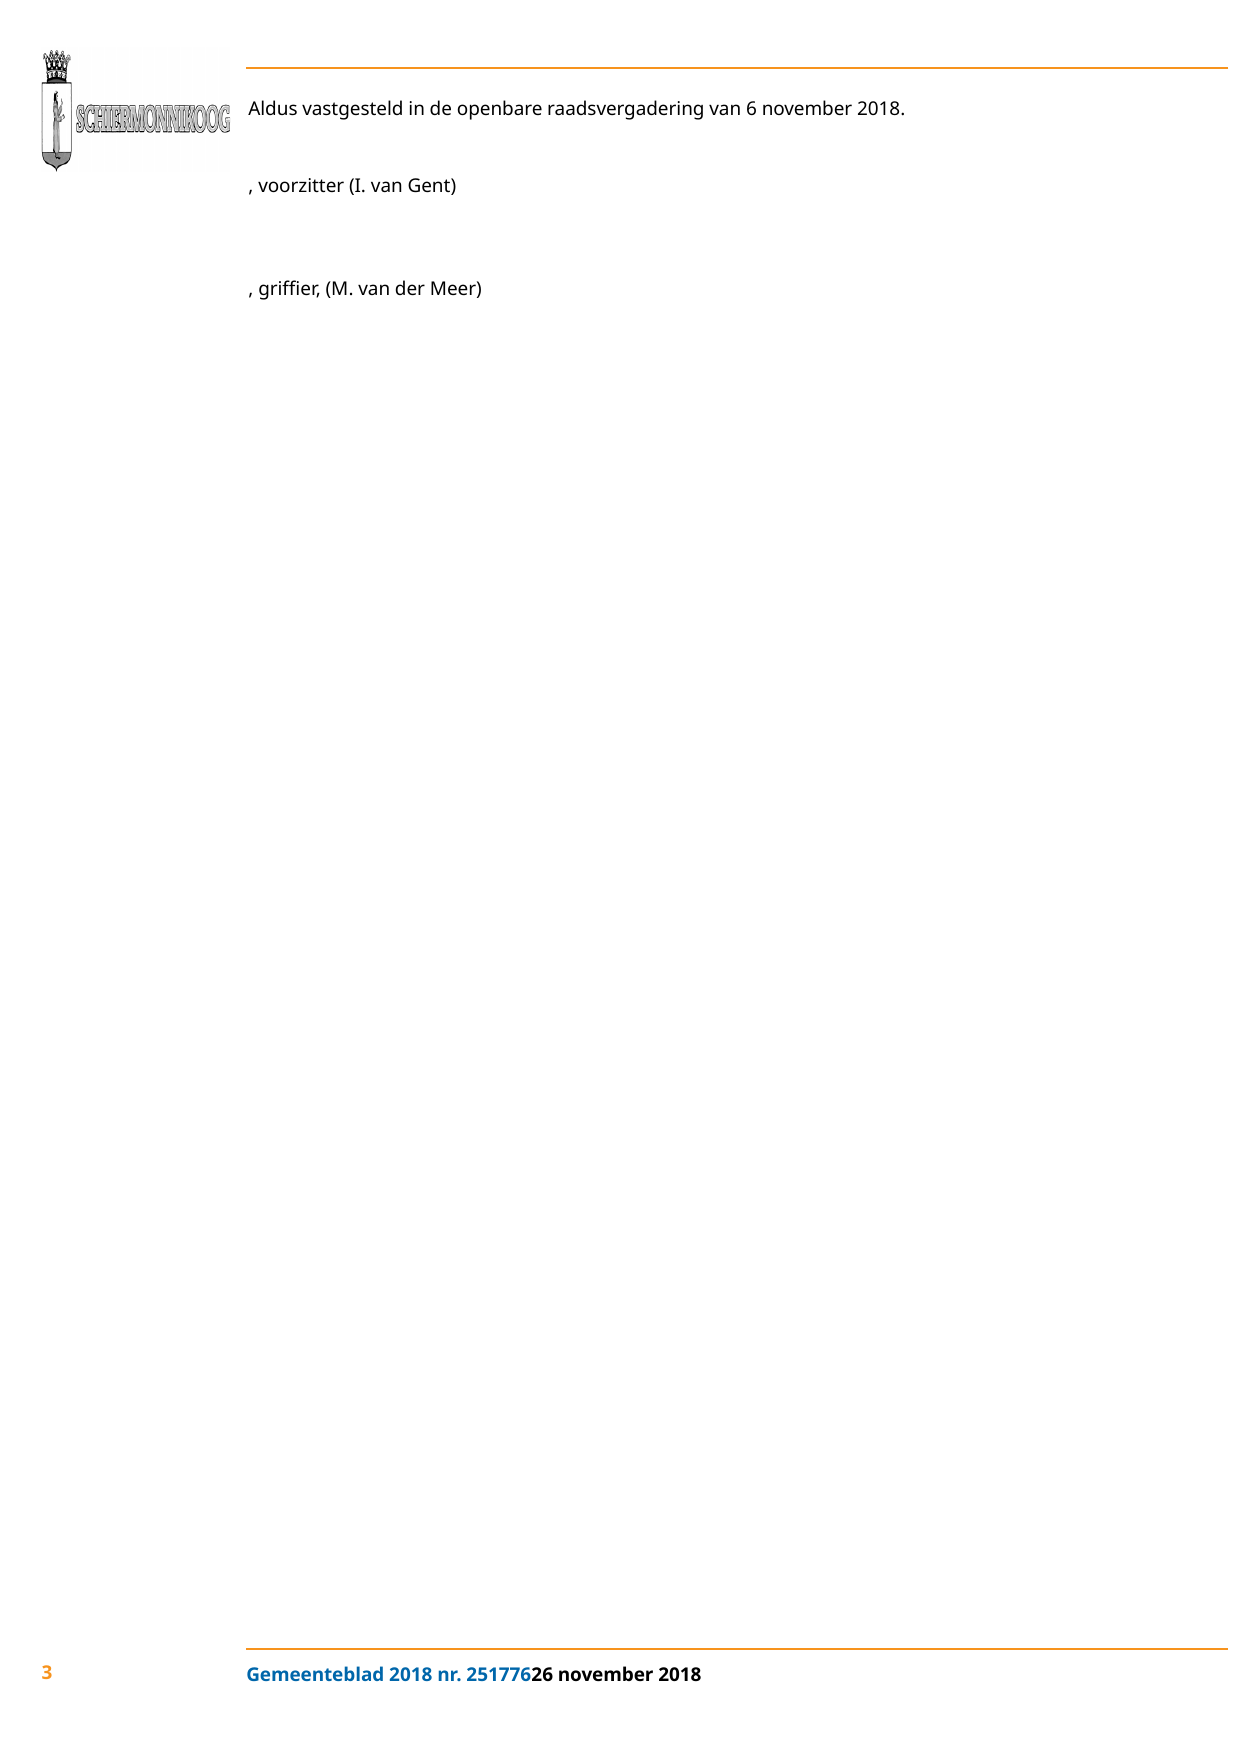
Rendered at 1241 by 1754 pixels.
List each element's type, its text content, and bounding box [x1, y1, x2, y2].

picture [41, 47, 231, 172]
text , voorzitter (I. van Gent) [248, 172, 1152, 198]
text , griffier, (M. van der Meer) [248, 275, 1152, 301]
text Aldus vastgesteld in de openbare raadsvergadering van 6 november 2018. [248, 95, 1152, 121]
